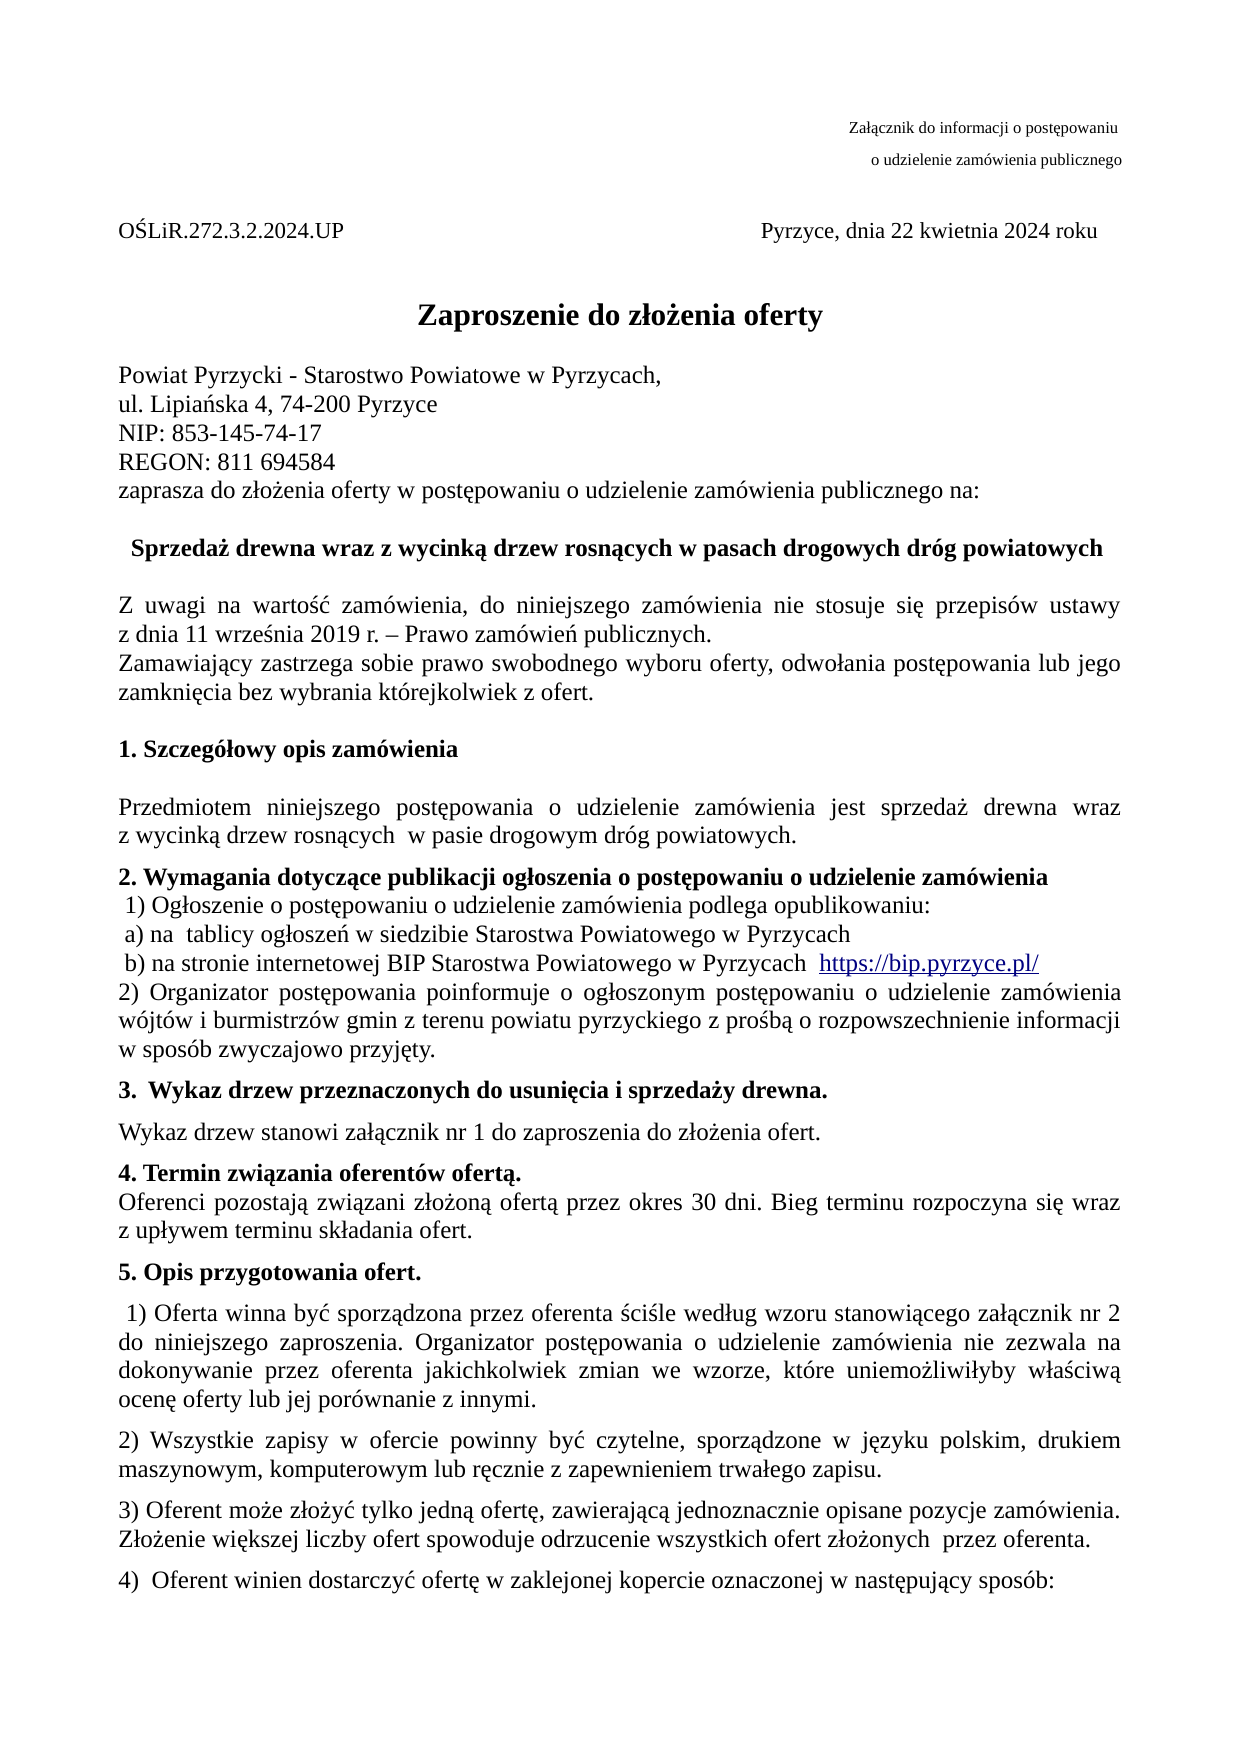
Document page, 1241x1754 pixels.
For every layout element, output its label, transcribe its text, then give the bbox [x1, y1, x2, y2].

text 1) Ogłoszenie o postępowaniu o udzielenie zamówienia podlega opublikowaniu: [118, 891, 1122, 919]
text Wykaz drzew stanowi załącznik nr 1 do zaproszenia do złożenia ofert. [118, 1117, 1122, 1146]
text 5. Opis przygotowania ofert. [118, 1257, 1122, 1286]
text 3. Wykaz drzew przeznaczonych do usunięcia i sprzedaży drewna. [118, 1076, 1122, 1104]
text 2) Wszystkie zapisy w ofercie powinny być czytelne, sporządzone w języku polskim, drukiem maszynowym, komputerowym lub ręcznie z zapewnieniem trwałego zapisu. [118, 1426, 1122, 1483]
text Zamawiający zastrzega sobie prawo swobodnego wyboru oferty, odwołania postępowania lub jego zamknięcia bez wybrania którejkolwiek z ofert. [118, 648, 1122, 706]
text Powiat Pyrzycki - Starostwo Powiatowe w Pyrzycach, [118, 361, 1122, 389]
text 1. Szczegółowy opis zamówienia [118, 734, 1122, 763]
text OŚLiR.272.3.2.2024.UP Pyrzyce, dnia 22 kwietnia 2024 roku [118, 217, 1122, 243]
text NIP: 853-145-74-17 [118, 418, 1122, 447]
text Zaproszenie do złożenia oferty [118, 296, 1122, 332]
text a) na tablicy ogłoszeń w siedzibie Starostwa Powiatowego w Pyrzycach [118, 919, 1122, 948]
text Załącznik do informacji o postępowaniu [118, 118, 1122, 137]
text Przedmiotem niniejszego postępowania o udzielenie zamówienia jest sprzedaż drewna wraz z wycinką drzew rosnących w pasie drogowym dróg powiatowych. [118, 792, 1122, 849]
text 3) Oferent może złożyć tylko jedną ofertę, zawierającą jednoznacznie opisane pozycje zamówienia. Złożenie większej liczby ofert spowoduje odrzucenie wszystkich ofert złożonych przez oferenta. [118, 1496, 1122, 1553]
text 1) Oferta winna być sporządzona przez oferenta ściśle według wzoru stanowiącego załącznik nr 2 do niniejszego zaproszenia. Organizator postępowania o udzielenie zamówienia nie zezwala na dokonywanie przez oferenta jakichkolwiek zmian we wzorze, które uniemożliwiłyby właściwą ocenę oferty lub jej porównanie z innymi. [118, 1298, 1122, 1413]
text 2. Wymagania dotyczące publikacji ogłoszenia o postępowaniu o udzielenie zamówienia [118, 862, 1122, 891]
text ul. Lipiańska 4, 74-200 Pyrzyce [118, 389, 1122, 418]
text 4) Oferent winien dostarczyć ofertę w zaklejonej kopercie oznaczonej w następujący sposób: [118, 1566, 1122, 1594]
text 2) Organizator postępowania poinformuje o ogłoszonym postępowaniu o udzielenie zamówienia wójtów i burmistrzów gmin z terenu powiatu pyrzyckiego z prośbą o rozpowszechnienie informacji w sposób zwyczajowo przyjęty. [118, 977, 1122, 1063]
text REGON: 811 694584 [118, 447, 1122, 476]
text b) na stronie internetowej BIP Starostwa Powiatowego w Pyrzycach https://bip.pyrzyce.pl/ [118, 948, 1122, 977]
text zaprasza do złożenia oferty w postępowaniu o udzielenie zamówienia publicznego na: [118, 476, 1122, 504]
text Z uwagi na wartość zamówienia, do niniejszego zamówienia nie stosuje się przepisów ustawy z dnia 11 września 2019 r. – Prawo zamówień publicznych. [118, 591, 1122, 648]
text Oferenci pozostają związani złożoną ofertą przez okres 30 dni. Bieg terminu rozpoczyna się wraz z upływem terminu składania ofert. [118, 1187, 1122, 1244]
text Sprzedaż drewna wraz z wycinką drzew rosnących w pasach drogowych dróg powiatowych [118, 533, 1122, 562]
text o udzielenie zamówienia publicznego [118, 150, 1122, 169]
text 4. Termin związania oferentów ofertą. [118, 1158, 1122, 1187]
